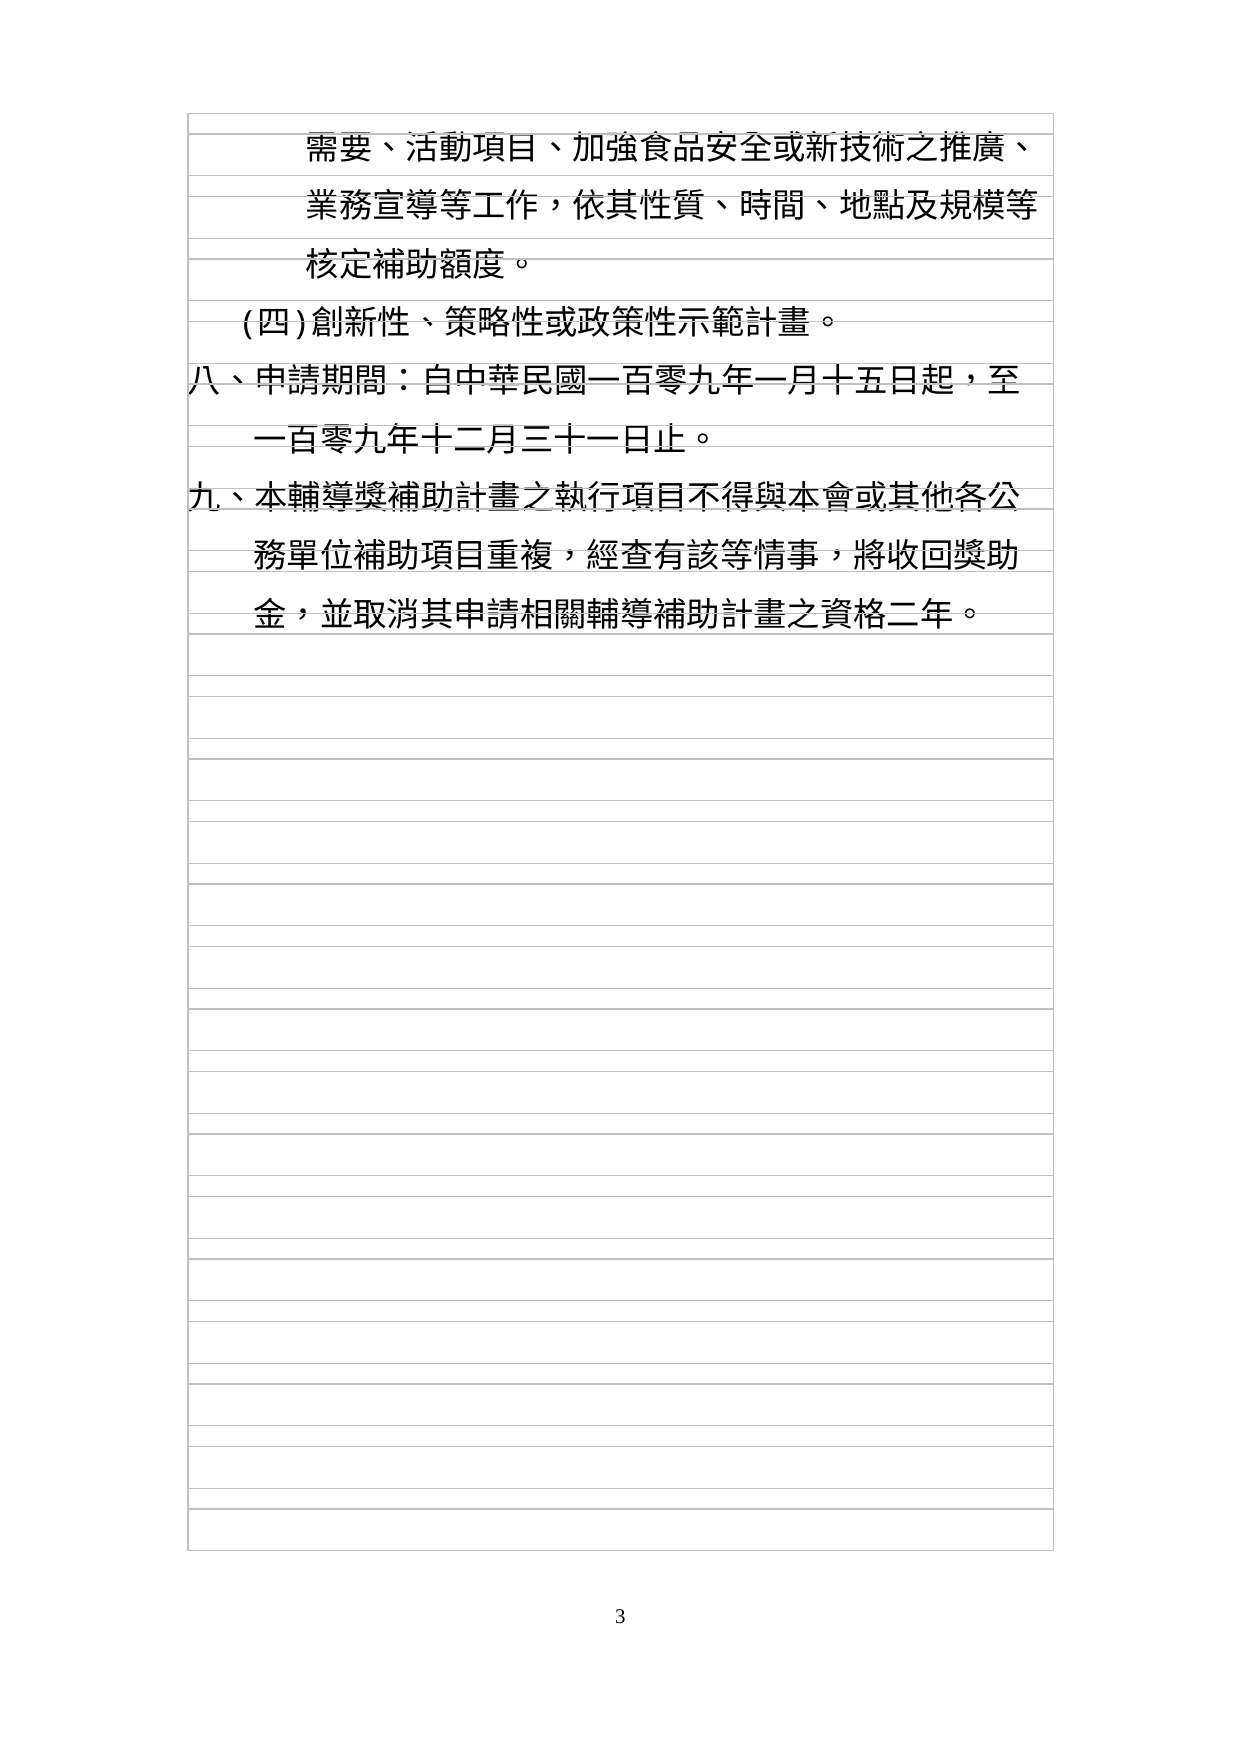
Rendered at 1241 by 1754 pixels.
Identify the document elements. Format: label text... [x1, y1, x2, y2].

text (三)辦理家禽產品展售促銷暨行銷發表活動：因政策性需要、活動項目、加強食品安全或新技術之推廣、業務宣導等工作，依其性質、時間、地點及規模等核定補助額度。 [237, 260, 1053, 288]
text (四)創新性、策略性或政策性示範計畫。 [237, 301, 1053, 321]
text (四)創新性、策略性或政策性示範計畫。 [237, 288, 1053, 300]
text 八、申請期間：自中華民國一百零九年一月十五日起，至一百零九年十二月三十一日止。 [189, 346, 1053, 363]
text 八、申請期間：自中華民國一百零九年一月十五日起，至一百零九年十二月三十一日止。 [189, 447, 1053, 463]
text 八、申請期間：自中華民國一百零九年一月十五日起，至一百零九年十二月三十一日止。 [931, 364, 1053, 383]
text 九、本輔導獎補助計畫之執行項目不得與本會或其他各公務單位補助項目重複，經查有該等情事，將收回獎助金，並取消其申請相關輔導補助計畫之資格二年。 [189, 463, 1053, 488]
text 八、申請期間：自中華民國一百零九年一月十五日起，至一百零九年十二月三十一日止。 [396, 426, 435, 446]
text 八、申請期間：自中華民國一百零九年一月十五日起，至一百零九年十二月三十一日止。 [189, 364, 269, 383]
text 八、申請期間：自中華民國一百零九年一月十五日起，至一百零九年十二月三十一日止。 [731, 364, 836, 383]
text (四)創新性、策略性或政策性示範計畫。 [237, 322, 1053, 346]
text 八、申請期間：自中華民國一百零九年一月十五日起，至一百零九年十二月三十一日止。 [839, 364, 930, 383]
text (三)辦理家禽產品展售促銷暨行銷發表活動：因政策性需要、活動項目、加強食品安全或新技術之推廣、業務宣導等工作，依其性質、時間、地點及規模等核定補助額度。 [237, 197, 1053, 238]
text 八、申請期間：自中華民國一百零九年一月十五日起，至一百零九年十二月三十一日止。 [672, 426, 1053, 446]
text 八、申請期間：自中華民國一百零九年一月十五日起，至一百零九年十二月三十一日止。 [438, 426, 493, 446]
text (三)辦理家禽產品展售促銷暨行銷發表活動：因政策性需要、活動項目、加強食品安全或新技術之推廣、業務宣導等工作，依其性質、時間、地點及規模等核定補助額度。 [237, 114, 1053, 133]
text 八、申請期間：自中華民國一百零九年一月十五日起，至一百零九年十二月三十一日止。 [189, 426, 301, 446]
text 八、申請期間：自中華民國一百零九年一月十五日起，至一百零九年十二月三十一日止。 [336, 364, 436, 383]
text 九、本輔導獎補助計畫之執行項目不得與本會或其他各公務單位補助項目重複，經查有該等情事，將收回獎助金，並取消其申請相關輔導補助計畫之資格二年。 [189, 510, 1053, 550]
text 八、申請期間：自中華民國一百零九年一月十五日起，至一百零九年十二月三十一日止。 [272, 364, 326, 383]
text 八、申請期間：自中華民國一百零九年一月十五日起，至一百零九年十二月三十一日止。 [513, 426, 568, 446]
text 八、申請期間：自中華民國一百零九年一月十五日起，至一百零九年十二月三十一日止。 [571, 426, 626, 446]
text 九、本輔導獎補助計畫之執行項目不得與本會或其他各公務單位補助項目重複，經查有該等情事，將收回獎助金，並取消其申請相關輔導補助計畫之資格二年。 [937, 489, 1053, 508]
text 九、本輔導獎補助計畫之執行項目不得與本會或其他各公務單位補助項目重複，經查有該等情事，將收回獎助金，並取消其申請相關輔導補助計畫之資格二年。 [189, 614, 1053, 633]
text (三)辦理家禽產品展售促銷暨行銷發表活動：因政策性需要、活動項目、加強食品安全或新技術之推廣、業務宣導等工作，依其性質、時間、地點及規模等核定補助額度。 [237, 239, 1053, 258]
text 八、申請期間：自中華民國一百零九年一月十五日起，至一百零九年十二月三十一日止。 [189, 385, 1053, 425]
text 八、申請期間：自中華民國一百零九年一月十五日起，至一百零九年十二月三十一日止。 [472, 364, 699, 383]
text 九、本輔導獎補助計畫之執行項目不得與本會或其他各公務單位補助項目重複，經查有該等情事，將收回獎助金，並取消其申請相關輔導補助計畫之資格二年。 [189, 551, 1053, 571]
text 八、申請期間：自中華民國一百零九年一月十五日起，至一百零九年十二月三十一日止。 [303, 426, 365, 446]
text (三)辦理家禽產品展售促銷暨行銷發表活動：因政策性需要、活動項目、加強食品安全或新技術之推廣、業務宣導等工作，依其性質、時間、地點及規模等核定補助額度。 [237, 135, 1053, 175]
text 九、本輔導獎補助計畫之執行項目不得與本會或其他各公務單位補助項目重複，經查有該等情事，將收回獎助金，並取消其申請相關輔導補助計畫之資格二年。 [189, 572, 1053, 613]
text (三)辦理家禽產品展售促銷暨行銷發表活動：因政策性需要、活動項目、加強食品安全或新技術之推廣、業務宣導等工作，依其性質、時間、地點及規模等核定補助額度。 [237, 176, 1053, 196]
